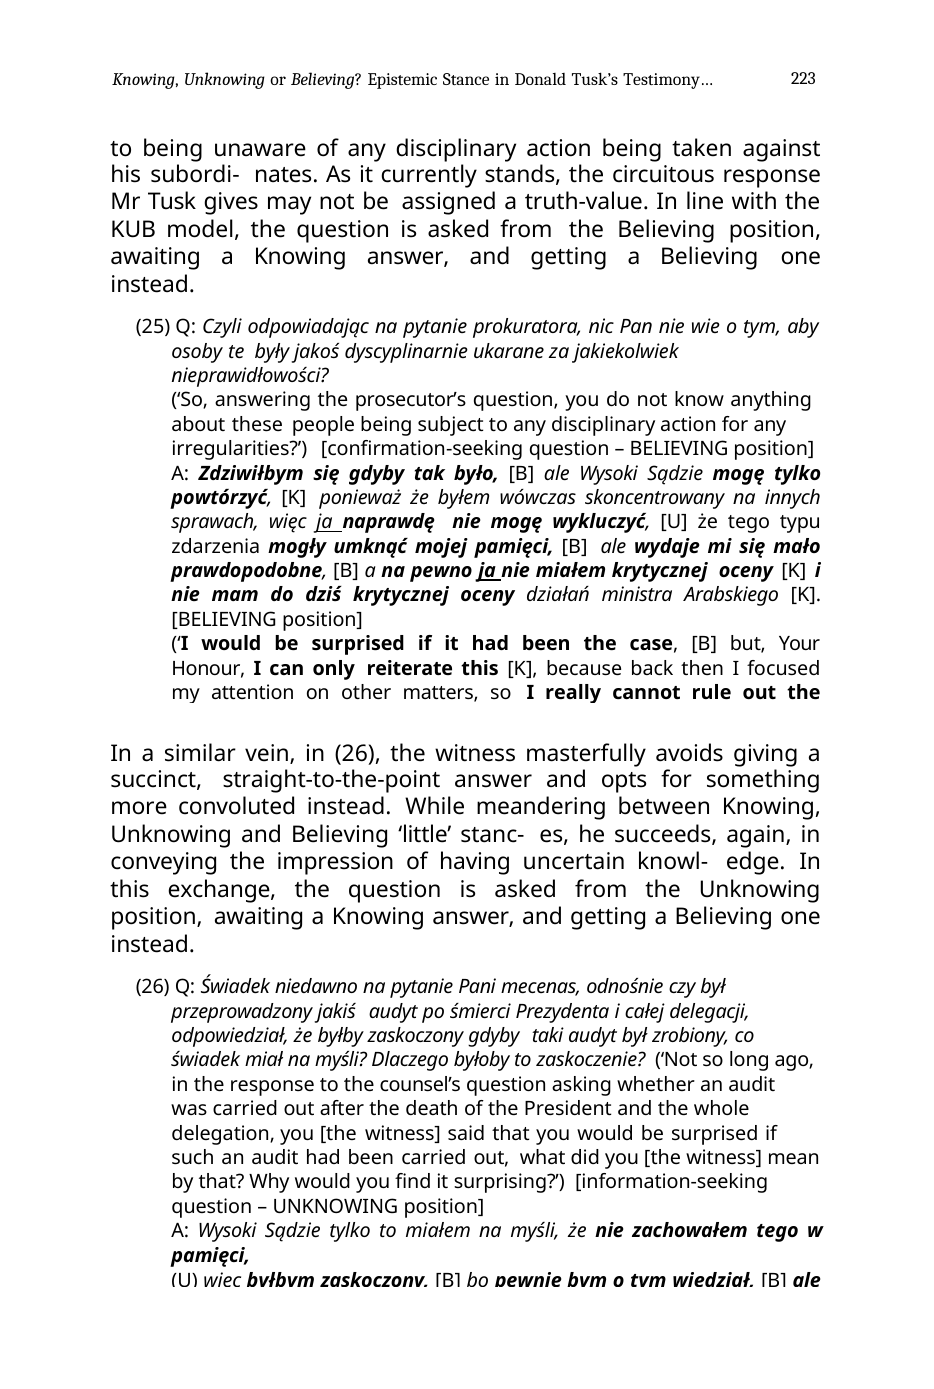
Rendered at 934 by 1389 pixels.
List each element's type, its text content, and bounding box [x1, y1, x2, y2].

text A: Wysoki Sądzie tylko to miałem na myśli, że nie zachowałem tego w pamięci, [171, 1218, 823, 1268]
text (‘I would be surprised if it had been the case, [B] but, Your Honour, I can only reiterate this [K], because back then I focused my attention on other matters, so I really cannot rule out the possibility [U] that such events could have escaped my memory, [B], but it seems unlikely to me, [B], and I certainly did not criti- cally assess [K] and I still do not critically assess Minister Arabski’s activities [K]’) [BELIEVING position] [171, 631, 821, 702]
text (‘So, answering the prosecutor’s question, you do not know anything about these people being subject to any disciplinary action for any irregularities?’) [confirmation-seeking question – BELIEVING position] [171, 387, 821, 460]
text 223 [791, 68, 823, 89]
text A: Zdziwiłbym się gdyby tak było, [B] ale Wysoki Sądzie mogę tylko powtórzyć, [K] ponieważ że byłem wówczas skoncentrowany na innych sprawach, więc ja naprawdę nie mogę wykluczyć, [U] że tego typu zdarzenia mogły umknąć mojej pamięci, [B] ale wydaje mi się mało prawdopodobne, [B] a na pewno ja nie miałem krytycznej oceny [K] i nie mam do dziś krytycznej oceny działań ministra Arabskiego [K]. [BELIEVING position] [171, 460, 821, 631]
text Knowing, Unknowing or Believing? Epistemic Stance in Donald Tusk’s Testimony… [112, 69, 745, 90]
text to being unaware of any disciplinary action being taken against his subordi- nates. As it currently stands, the circuitous response Mr Tusk gives may not be assigned a truth-value. In line with the KUB model, the question is asked from the Believing position, awaiting a Knowing answer, and getting a Believing one instead. [110, 134, 821, 299]
text (25) Q: Czyli odpowiadając na pytanie prokuratora, nic Pan nie wie o tym, aby osoby te były jakoś dyscyplinarnie ukarane za jakiekolwiek nieprawidłowości? [136, 314, 821, 387]
text (26) Q: Świadek niedawno na pytanie Pani mecenas, odnośnie czy był przeprowadzony jakiś audyt po śmierci Prezydenta i całej delegacji, odpowiedział, że byłby zaskoczony gdyby taki audyt był zrobiony, co świadek miał na myśli? Dlaczego byłoby to zaskoczenie? (‘Not so long ago, in the response to the counsel’s question asking whether an audit was carried out after the death of the President and the whole delegation, you [the witness] said that you would be surprised if such an audit had been carried out, what did you [the witness] mean by that? Why would you find it surprising?’) [information-seeking question – UNKNOWING position] [136, 974, 821, 1218]
text In a similar vein, in (26), the witness masterfully avoids giving a succinct, straight-to-the-point answer and opts for something more convoluted instead. While meandering between Knowing, Unknowing and Believing ‘little’ stanc- es, he succeeds, again, in conveying the impression of having uncertain knowl- edge. In this exchange, the question is asked from the Unknowing position, awaiting a Knowing answer, and getting a Believing one instead. [110, 739, 821, 959]
text (U) więc byłbym zaskoczony, [B] bo pewnie bym o tym wiedział, [B] ale nie mogę tego wykluczyć [U] także ze względu na atmosferę tamtych dni. Też wydaje się, [B] Wysoki Sądzię, ale wiem, [K] że to nie jest moją rolą, ale to jest też chyba łatwe do stwierdzenia, [B] no bo z natury rzeczy to są rzeczy dokumentowane, [K] bardzo mi przykro, że nie zawsze mogę tu służyć swoją pamięcią, [U] ale wydaje się, [B] że bezproblemowo można to po prostu stwierdzić [B]. [171, 1269, 821, 1286]
